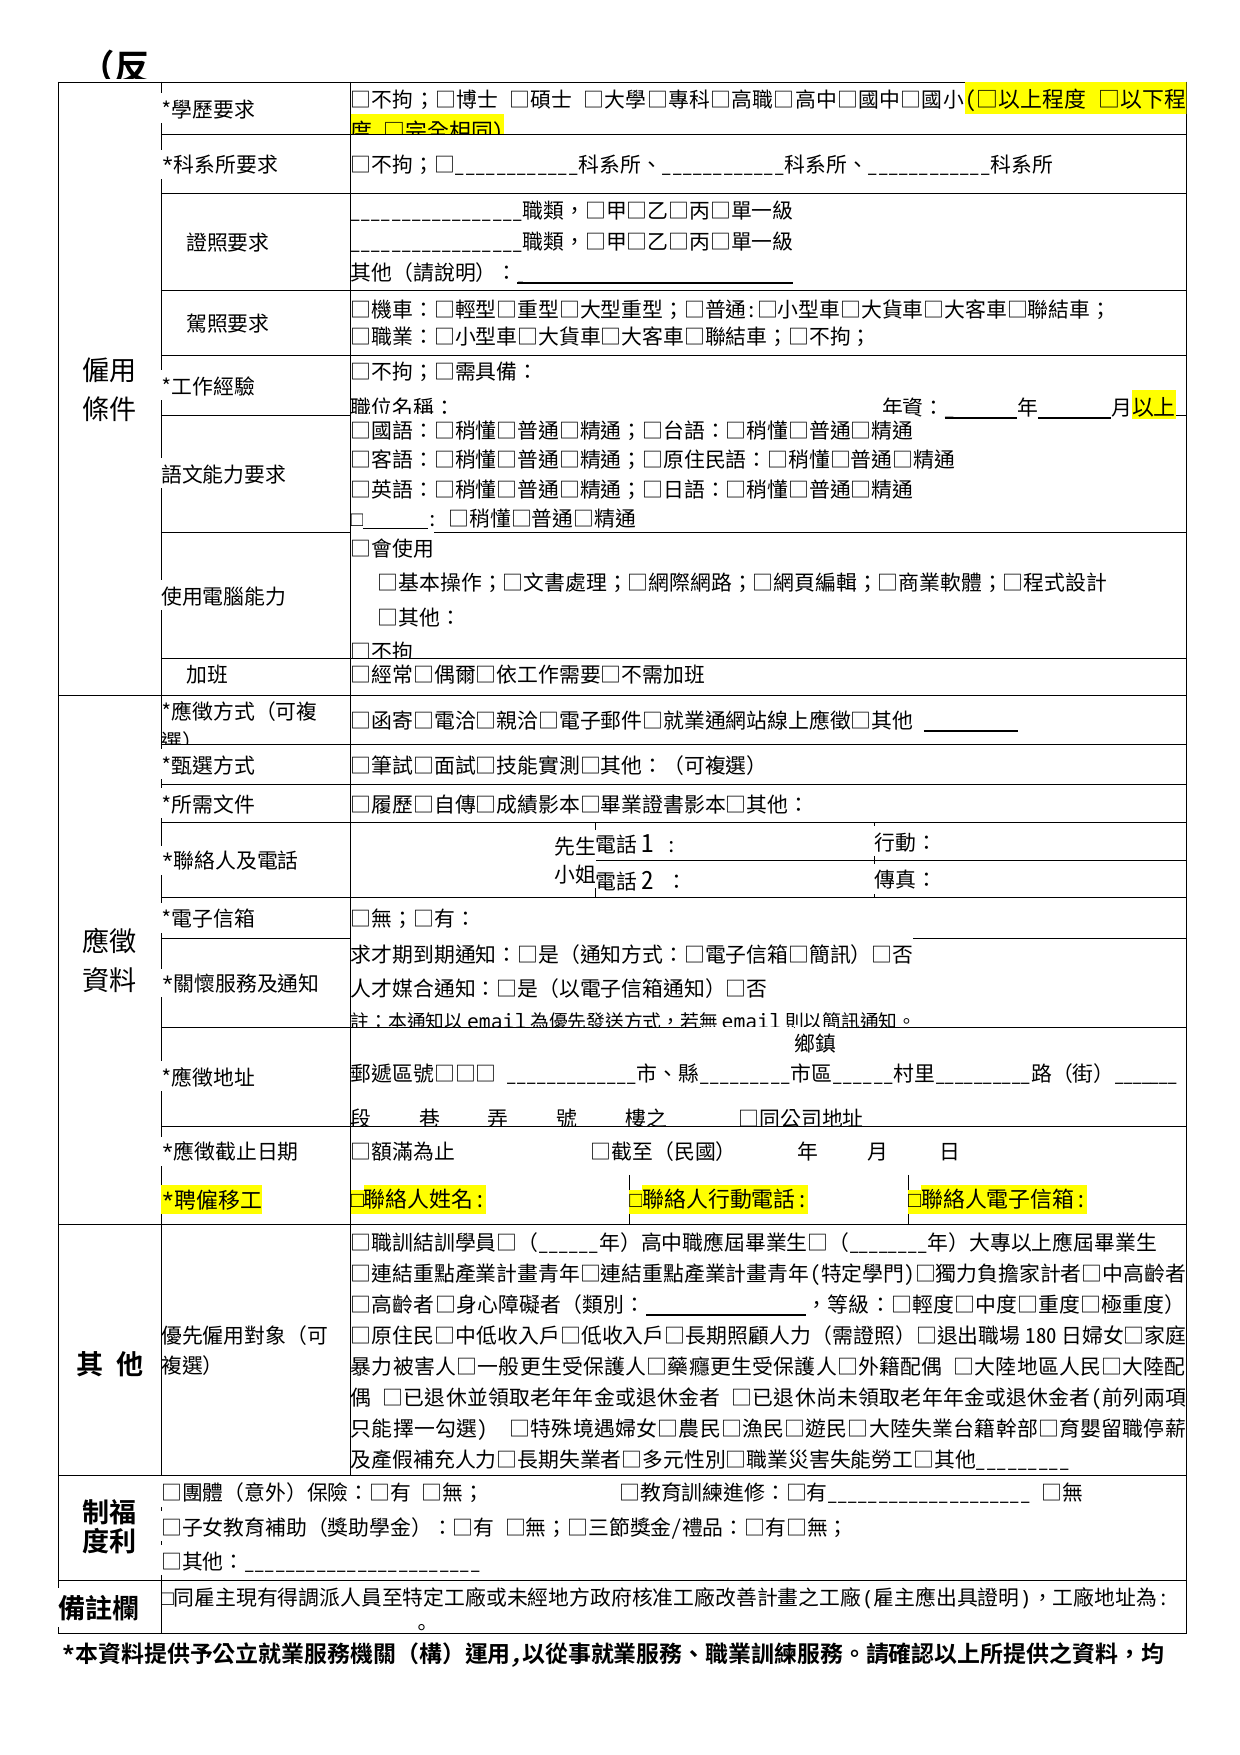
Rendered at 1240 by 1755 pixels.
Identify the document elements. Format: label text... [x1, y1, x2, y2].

table_header □不拘；□博士 □碩士 □大學□專科□高職□高中□國中□國小(□以上程度 □以下程度 □完全相同) [351, 83, 1186, 134]
table_cell *所需文件 [162, 785, 350, 822]
table_cell 其 他 [59, 1225, 161, 1475]
table_cell 職類，□甲□乙□丙□單一級 職類，□甲□乙□丙□單一級 其他（請說明）： [351, 194, 1186, 289]
table_cell □國語：□稍懂□普通□精通；□台語：□稍懂□普通□精通 □客語：□稍懂□普通□精通；□原住民語：□稍懂□普通□精通 □英語：□稍懂□普通□精通；□日語：□稍懂□普通□精通 □ : □稍懂□普通□精通 [636, 416, 1186, 532]
table_cell 駕照要求 [162, 291, 350, 355]
table_cell 應徵資料 [59, 696, 161, 1224]
table_header *學歷要求 [162, 83, 350, 134]
table_cell *應徴截止日期 [162, 1127, 350, 1175]
table_cell □無；□有： [351, 898, 1186, 938]
table_cell *甄選方式 [162, 745, 350, 784]
table_cell *聯絡人及電話 [162, 823, 350, 897]
table_cell □職訓結訓學員□（ 年）高中職應屆畢業生□（ 年）大專以上應屆畢業生 □連結重點產業計畫青年□連結重點產業計畫青年(特定學門)□獨力負擔家計者□中高齡者□高齡者□身心障礙者（類別： ，等級：□輕度□中度□重度□極重度）□原住民□中低收入戶□低收入戶□長期照顧人力（需證照）□退出職場180日婦女□家庭暴力被害人□一般更生受保護人□藥癮更生受保護人□外籍配偶 □大陸地區人民□大陸配偶 □已退休並領取老年年金或退休金者 □已退休尚未領取老年年金或退休金者(前列兩項只能擇一勾選) □特殊境遇婦女□農民□漁民□遊民□大陸失業台籍幹部□育嬰留職停薪及產假補充人力□長期失業者□多元性別□職業災害失能勞工□其他_________ [351, 1225, 1186, 1475]
table_cell □同雇主現有得調派人員至特定工廠或未經地方政府核准工廠改善計畫之工廠(雇主應出具證明)，工廠地址為: 。 [162, 1581, 1186, 1633]
table_cell *關懷服務及通知 [162, 939, 350, 1026]
table_cell □不拘；□ 科系所、 科系所、 科系所 [351, 135, 1186, 193]
table_cell □聯絡人姓名: [351, 1175, 629, 1224]
table_cell *應徴地址 [162, 1028, 350, 1126]
table_cell □額滿為止 □截至（民國） 年 月 日 [351, 1127, 1186, 1175]
table_cell □函寄□電洽□親洽□電子郵件□就業通網站線上應徵□其他 [351, 696, 1186, 743]
table_cell *科系所要求 [162, 135, 350, 193]
text *本資料提供予公立就業服務機關（構）運用,以從事就業服務、職業訓練服務。請確認以上所提供之資料，均屬實。簽名： [61, 1634, 1187, 1670]
table_cell 求才期到期通知：□是（通知方式：□電子信箱□簡訊）□否 人才媒合通知：□是（以電子信箱通知）□否 註：本通知以email為優先發送方式，若無email則以簡訊通知。 [351, 939, 1186, 1026]
table_cell □會使用 □基本操作；□文書處理；□網際網路；□網頁編輯；□商業軟體；□程式設計 □其他： □不拘 [351, 533, 1186, 658]
table_cell 備註欄 [59, 1581, 161, 1633]
table_cell 加班 [162, 659, 350, 694]
table_cell □聯絡人行動電話: [630, 1175, 908, 1224]
table_cell 鄉鎮 郵遞區號□□□ 市、縣 市區 村里 路（街） 段 巷 弄 號 樓之 □同公司地址 [351, 1028, 1186, 1126]
table_cell 先生 小姐 [351, 823, 595, 897]
table_cell 優先僱用對象（可 複選） [162, 1225, 350, 1475]
table_cell 證照要求 [162, 194, 350, 289]
table_cell □筆試□面試□技能實測□其他：（可複選） [351, 745, 1186, 784]
table_cell □經常□偶爾□依工作需要□不需加班 [351, 659, 1186, 694]
table_cell □機車：□輕型□重型□大型重型；□普通:□小型車□大貨車□大客車□聯結車； □職業：□小型車□大貨車□大客車□聯結車；□不拘； [351, 291, 1186, 355]
table_cell 電話2 ： [596, 861, 641, 865]
table_cell 使用電腦能力 [162, 533, 350, 658]
table_cell *電子信箱 [162, 898, 350, 938]
table_cell □聯絡人電子信箱: [909, 1175, 1186, 1224]
table_cell *聘僱移工 [162, 1175, 350, 1224]
table_cell □團體（意外）保險：□有 □無； □教育訓練進修：□有 □無 □子女教育補助（獎助學金）：□有 □無；□三節獎金/禮品：□有□無； □其他： [162, 1476, 1186, 1580]
table_cell *應徴方式（可複選） [162, 696, 350, 743]
table_cell 行動： [875, 823, 1186, 860]
table_cell 電話1 : [596, 823, 874, 860]
table_cell 制福 度利 [59, 1476, 161, 1580]
table_cell *工作經驗 [162, 356, 350, 414]
table_cell □履歷□自傳□成績影本□畢業證書影本□其他： [351, 785, 1186, 822]
table_cell □不拘；□需具備： 職位名稱： 年資：_ 年 月以上 [351, 356, 1186, 414]
table_cell 電話2 ： [666, 861, 874, 897]
table_header 僱用條件 [59, 83, 161, 694]
table_cell 傳真： [875, 861, 1186, 897]
table_cell 語文能力要求 [162, 416, 350, 532]
